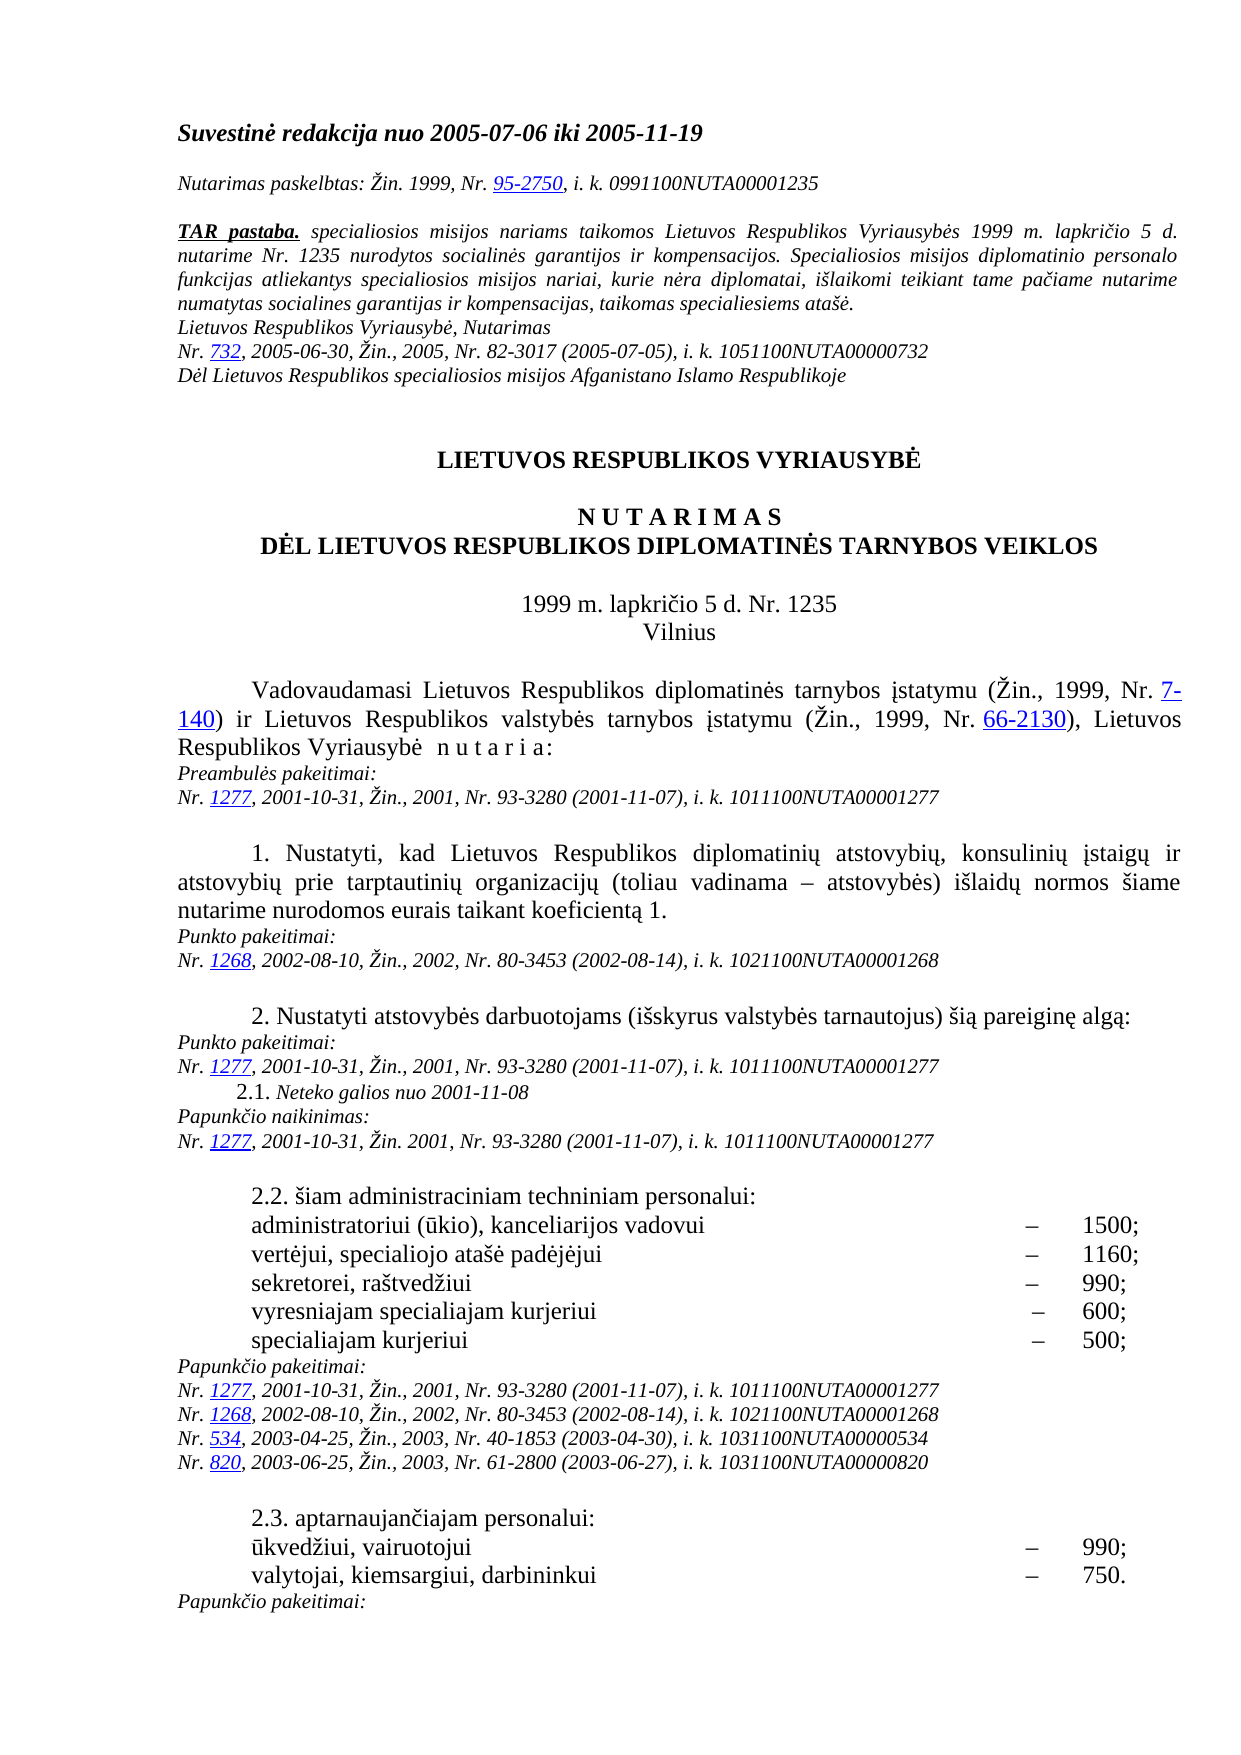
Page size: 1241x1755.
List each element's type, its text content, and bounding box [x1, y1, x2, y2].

text Nr. 1277, 2001-10-31, Žin., 2001, Nr. 93-3280 (2001-11-07), i. k. 1011100NUTA00001277 [177, 1054, 1181, 1078]
text 2. Nustatyti atstovybės darbuotojams (išskyrus valstybės tarnautojus) šią pareiginę algą: [177, 1001, 1181, 1030]
text Vadovaudamasi Lietuvos Respublikos diplomatinės tarnybos įstatymu (Žin., 1999, Nr. 7-140) ir Lietuvos Respublikos valstybės tarnybos įstatymu (Žin., 1999, Nr. 66-2130), Lietuvos Respublikos Vyriausybė nutaria: [177, 675, 1181, 761]
text vertėjui, specialiojo atašė padėjėjui – 1160; [251, 1239, 1181, 1268]
text Punkto pakeitimai: [177, 924, 1181, 948]
text 2.1. Neteko galios nuo 2001-11-08 [177, 1078, 1181, 1104]
text 1999 m. lapkričio 5 d. Nr. 1235 [177, 589, 1181, 617]
text valytojai, kiemsargiui, darbininkui – 750. [251, 1560, 1181, 1589]
text Nr. 1277, 2001-10-31, Žin. 2001, Nr. 93-3280 (2001-11-07), i. k. 1011100NUTA00001277 [177, 1128, 1181, 1153]
text Preambulės pakeitimai: [177, 761, 1181, 785]
text Nr. 1268, 2002-08-10, Žin., 2002, Nr. 80-3453 (2002-08-14), i. k. 1021100NUTA00001268 [177, 948, 1181, 972]
text 2.2. šiam administraciniam techniniam personalui: [177, 1181, 1181, 1210]
text Nr. 820, 2003-06-25, Žin., 2003, Nr. 61-2800 (2003-06-27), i. k. 1031100NUTA00000820 [177, 1450, 1181, 1474]
text Nr. 1277, 2001-10-31, Žin., 2001, Nr. 93-3280 (2001-11-07), i. k. 1011100NUTA00001277 [177, 785, 1181, 809]
text specialiajam kurjeriui – 500; [251, 1325, 1181, 1354]
text DĖL LIETUVOS RESPUBLIKOS DIPLOMATINĖS TARNYBOS VEIKLOS [177, 531, 1181, 560]
text Nutarimas paskelbtas: Žin. 1999, Nr. 95-2750, i. k. 0991100NUTA00001235 [177, 171, 1181, 195]
text Nr. 1277, 2001-10-31, Žin., 2001, Nr. 93-3280 (2001-11-07), i. k. 1011100NUTA00001277 [177, 1378, 1181, 1402]
text Papunkčio pakeitimai: [177, 1589, 1181, 1613]
text Punkto pakeitimai: [177, 1030, 1181, 1054]
text Vilnius [177, 617, 1181, 646]
text 1. Nustatyti, kad Lietuvos Respublikos diplomatinių atstovybių, konsulinių įstaigų ir atstovybių prie tarptautinių organizacijų (toliau vadinama – atstovybės) išlaidų normos šiame nutarime nurodomos eurais taikant koeficientą 1. [177, 838, 1181, 924]
text LIETUVOS RESPUBLIKOS VYRIAUSYBĖ [177, 445, 1181, 474]
text N U T A R I M A S [177, 502, 1181, 531]
text Lietuvos Respublikos Vyriausybė, Nutarimas [177, 315, 1181, 339]
text 2.3. aptarnaujančiajam personalui: [177, 1503, 1181, 1532]
text Nr. 1268, 2002-08-10, Žin., 2002, Nr. 80-3453 (2002-08-14), i. k. 1021100NUTA00001268 [177, 1402, 1181, 1426]
text Papunkčio naikinimas: [177, 1104, 1181, 1128]
text vyresniajam specialiajam kurjeriui – 600; [251, 1296, 1181, 1325]
text TAR pastaba. specialiosios misijos nariams taikomos Lietuvos Respublikos Vyriausybės 1999 m. lapkričio 5 d. nutarime Nr. 1235 nurodytos socialinės garantijos ir kompensacijos. Specialiosios misijos diplomatinio personalo funkcijas atliekantys specialiosios misijos nariai, kurie nėra diplomatai, išlaikomi teikiant tame pačiame nutarime numatytas socialines garantijas ir kompensacijas, taikomas specialiesiems atašė. [177, 219, 1181, 315]
text Suvestinė redakcija nuo 2005-07-06 iki 2005-11-19 [177, 118, 1181, 147]
text Dėl Lietuvos Respublikos specialiosios misijos Afganistano Islamo Respublikoje [177, 363, 1181, 387]
text Nr. 732, 2005-06-30, Žin., 2005, Nr. 82-3017 (2005-07-05), i. k. 1051100NUTA00000732 [177, 339, 1181, 363]
text administratoriui (ūkio), kanceliarijos vadovui – 1500; [251, 1210, 1181, 1239]
text Papunkčio pakeitimai: [177, 1354, 1181, 1378]
text Nr. 534, 2003-04-25, Žin., 2003, Nr. 40-1853 (2003-04-30), i. k. 1031100NUTA00000534 [177, 1426, 1181, 1450]
text sekretorei, raštvedžiui – 990; [251, 1268, 1181, 1296]
text ūkvedžiui, vairuotojui – 990; [251, 1532, 1181, 1560]
